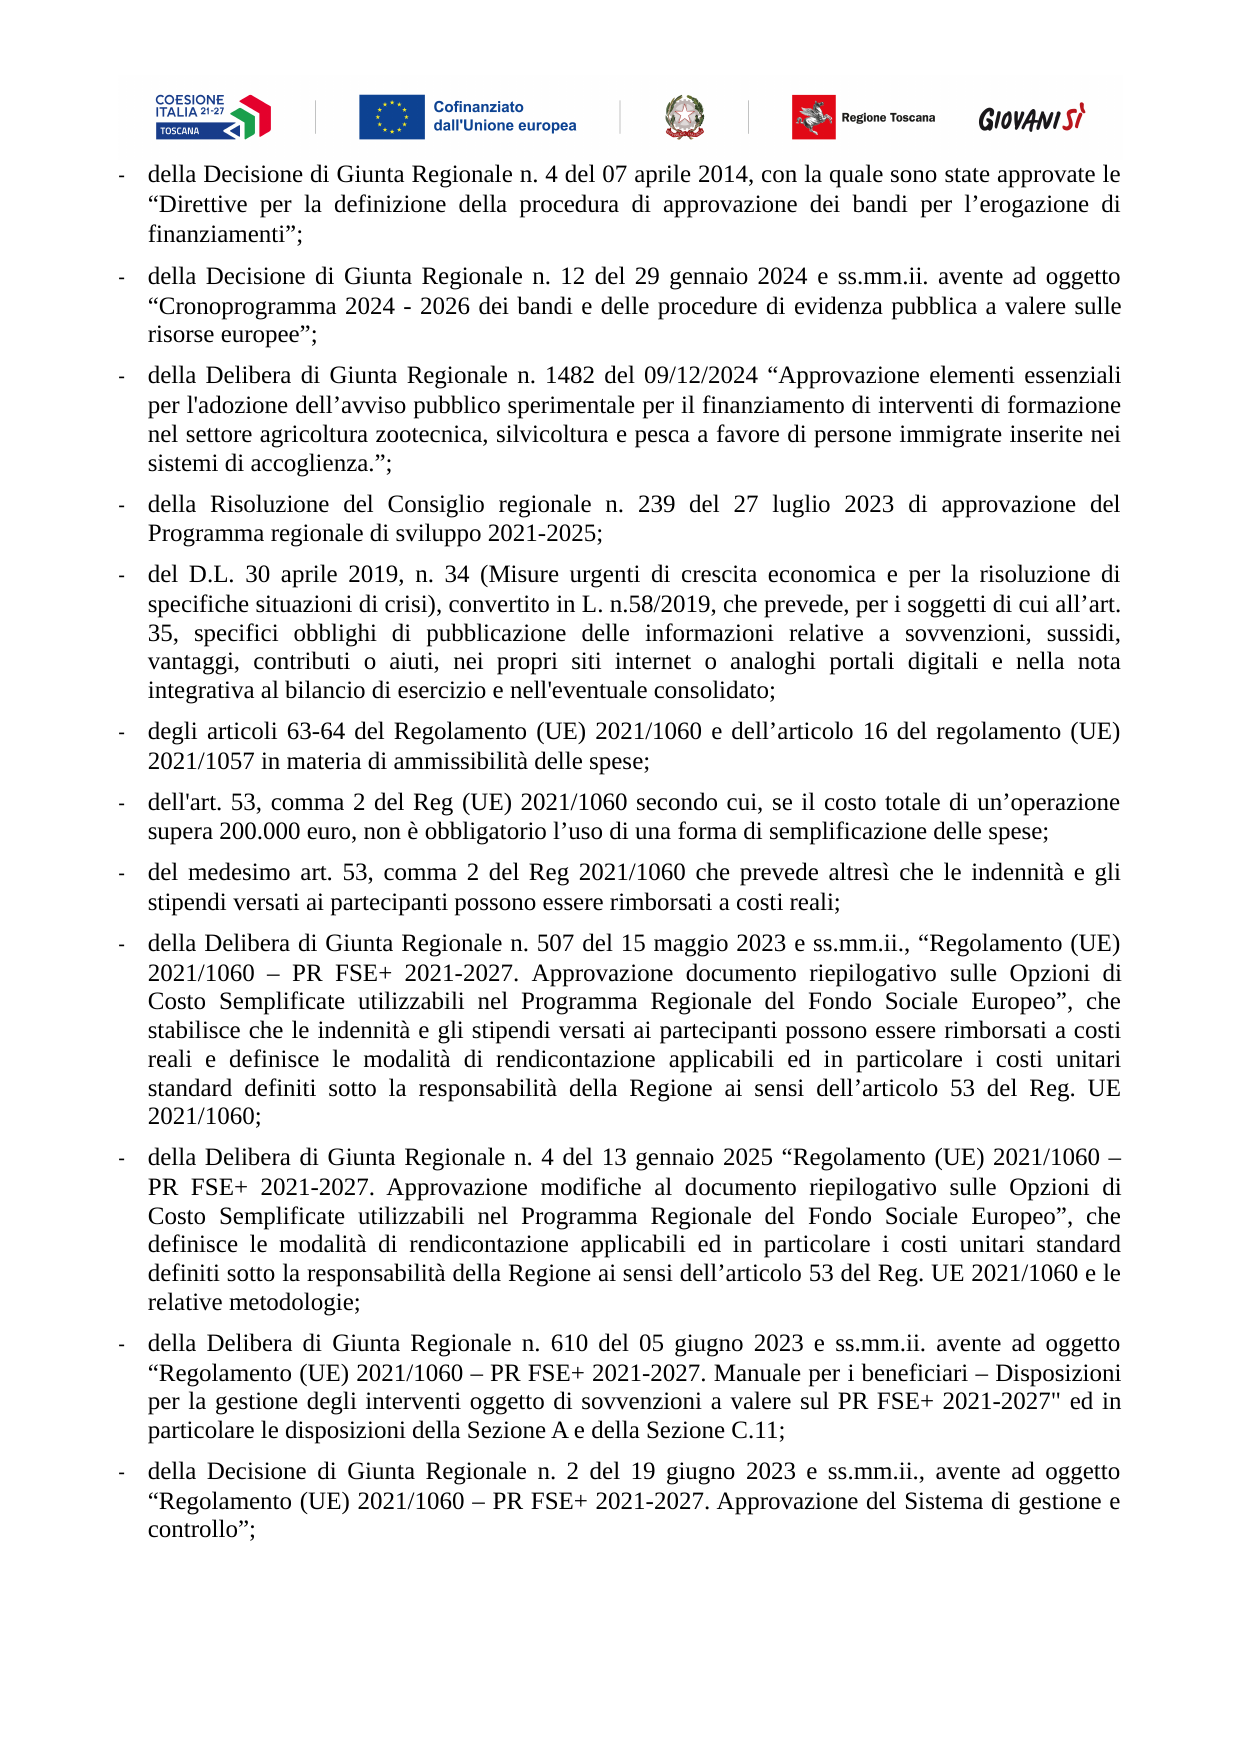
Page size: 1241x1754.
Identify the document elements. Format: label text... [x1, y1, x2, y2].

list della Delibera di Giunta Regionale n. 4 del 13 gennaio 2025 “Regolamento (UE) 2021/1060 – PR FSE+ 2021-2027. Approvazione modifiche al documento riepilogativo sulle Opzioni di Costo Semplificate utilizzabili nel Programma Regionale del Fondo Sociale Europeo”, che definisce le modalità di rendicontazione applicabili ed in particolare i costi unitari standard definiti sotto la responsabilità della Regione ai sensi dell’articolo 53 del Reg. UE 2021/1060 e le relative metodologie; [118, 1142, 1122, 1316]
list della Decisione di Giunta Regionale n. 12 del 29 gennaio 2024 e ss.mm.ii. avente ad oggetto “Cronoprogramma 2024 - 2026 dei bandi e delle procedure di evidenza pubblica a valere sulle risorse europee”; [118, 261, 1122, 348]
list del D.L. 30 aprile 2019, n. 34 (Misure urgenti di crescita economica e per la risoluzione di specifiche situazioni di crisi), convertito in L. n.58/2019, che prevede, per i soggetti di cui all’art. 35, specifici obblighi di pubblicazione delle informazioni relative a sovvenzioni, sussidi, vantaggi, contributi o aiuti, nei propri siti internet o analoghi portali digitali e nella nota integrativa al bilancio di esercizio e nell'eventuale consolidato; [118, 559, 1122, 704]
list della Risoluzione del Consiglio regionale n. 239 del 27 luglio 2023 di approvazione del Programma regionale di sviluppo 2021-2025; [118, 489, 1122, 547]
picture [118, 75, 1123, 160]
list della Decisione di Giunta Regionale n. 4 del 07 aprile 2014, con la quale sono state approvate le “Direttive per la definizione della procedura di approvazione dei bandi per l’erogazione di finanziamenti”; [118, 160, 1122, 249]
list della Delibera di Giunta Regionale n. 507 del 15 maggio 2023 e ss.mm.ii., “Regolamento (UE) 2021/1060 – PR FSE+ 2021-2027. Approvazione documento riepilogativo sulle Opzioni di Costo Semplificate utilizzabili nel Programma Regionale del Fondo Sociale Europeo”, che stabilisce che le indennità e gli stipendi versati ai partecipanti possono essere rimborsati a costi reali e definisce le modalità di rendicontazione applicabili ed in particolare i costi unitari standard definiti sotto la responsabilità della Regione ai sensi dell’articolo 53 del Reg. UE 2021/1060; [118, 928, 1122, 1130]
list degli articoli 63-64 del Regolamento (UE) 2021/1060 e dell’articolo 16 del regolamento (UE) 2021/1057 in materia di ammissibilità delle spese; [118, 716, 1122, 774]
list della Delibera di Giunta Regionale n. 1482 del 09/12/2024 “Approvazione elementi essenziali per l'adozione dell’avviso pubblico sperimentale per il finanziamento di interventi di formazione nel settore agricoltura zootecnica, silvicoltura e pesca a favore di persone immigrate inserite nei sistemi di accoglienza.”; [118, 361, 1122, 476]
list del medesimo art. 53, comma 2 del Reg 2021/1060 che prevede altresì che le indennità e gli stipendi versati ai partecipanti possono essere rimborsati a costi reali; [118, 857, 1122, 916]
list della Delibera di Giunta Regionale n. 610 del 05 giugno 2023 e ss.mm.ii. avente ad oggetto “Regolamento (UE) 2021/1060 – PR FSE+ 2021-2027. Manuale per i beneficiari – Disposizioni per la gestione degli interventi oggetto di sovvenzioni a valere sul PR FSE+ 2021-2027" ed in particolare le disposizioni della Sezione A e della Sezione C.11; [118, 1328, 1122, 1444]
list della Decisione di Giunta Regionale n. 2 del 19 giugno 2023 e ss.mm.ii., avente ad oggetto “Regolamento (UE) 2021/1060 – PR FSE+ 2021-2027. Approvazione del Sistema di gestione e controllo”; [118, 1456, 1122, 1543]
list dell'art. 53, comma 2 del Reg (UE) 2021/1060 secondo cui, se il costo totale di un’operazione supera 200.000 euro, non è obbligatorio l’uso di una forma di semplificazione delle spese; [118, 787, 1122, 845]
